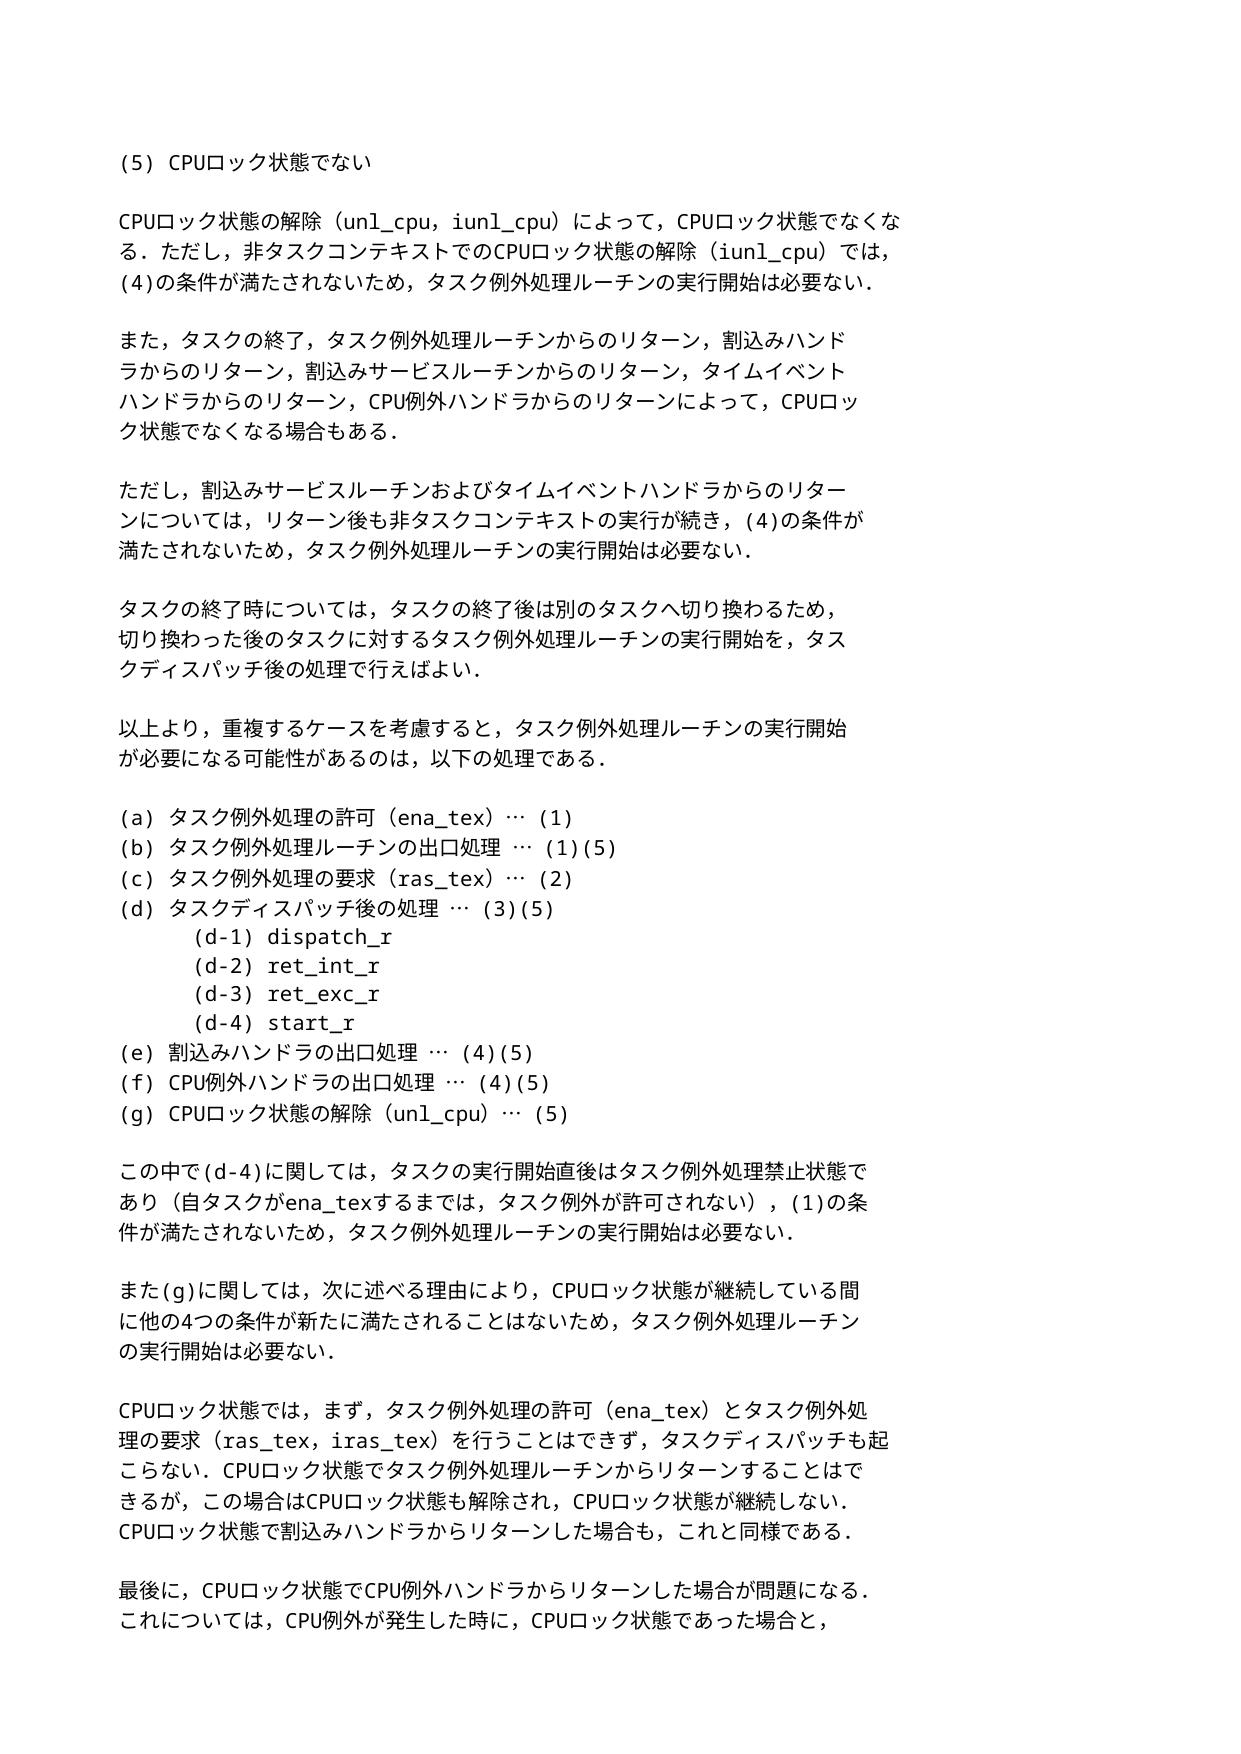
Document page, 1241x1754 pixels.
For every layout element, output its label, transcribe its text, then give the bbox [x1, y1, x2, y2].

text ただし，割込みサービスルーチンおよびタイムイベントハンドラからのリター [118, 474, 1122, 504]
text これについては，CPU例外が発生した時に，CPUロック状態であった場合と， [118, 1604, 1122, 1635]
text (d-1) dispatch_r [118, 922, 1122, 951]
text CPUロック状態では，まず，タスク例外処理の許可（ena_tex）とタスク例外処 [118, 1394, 1122, 1424]
text ハンドラからのリターン，CPU例外ハンドラからのリターンによって，CPUロッ [118, 385, 1122, 415]
text タスクの終了時については，タスクの終了後は別のタスクへ切り換わるため， [118, 593, 1122, 623]
text また(g)に関しては，次に述べる理由により，CPUロック状態が継続している間 [118, 1275, 1122, 1305]
text (5) CPUロック状態でない [118, 147, 1122, 177]
text CPUロック状態で割込みハンドラからリターンした場合も，これと同様である． [118, 1515, 1122, 1546]
text (a) タスク例外処理の許可（ena_tex）… (1) [118, 801, 1122, 831]
text ク状態でなくなる場合もある． [118, 415, 1122, 446]
text (c) タスク例外処理の要求（ras_tex）… (2) [118, 862, 1122, 892]
text 切り換わった後のタスクに対するタスク例外処理ルーチンの実行開始を，タス [118, 623, 1122, 654]
text (d-3) ret_exc_r [118, 979, 1122, 1008]
text (d-4) start_r [118, 1008, 1122, 1036]
text が必要になる可能性があるのは，以下の処理である． [118, 742, 1122, 773]
text 理の要求（ras_tex，iras_tex）を行うことはできず，タスクディスパッチも起 [118, 1424, 1122, 1455]
text ンについては，リターン後も非タスクコンテキストの実行が続き，(4)の条件が [118, 504, 1122, 534]
text に他の4つの条件が新たに満たされることはないため，タスク例外処理ルーチン [118, 1305, 1122, 1335]
text きるが，この場合はCPUロック状態も解除され，CPUロック状態が継続しない． [118, 1485, 1122, 1515]
text 最後に，CPUロック状態でCPU例外ハンドラからリターンした場合が問題になる． [118, 1574, 1122, 1604]
text (f) CPU例外ハンドラの出口処理 … (4)(5) [118, 1066, 1122, 1097]
text (d) タスクディスパッチ後の処理 … (3)(5) [118, 892, 1122, 922]
text (d-2) ret_int_r [118, 951, 1122, 979]
text こらない．CPUロック状態でタスク例外処理ルーチンからリターンすることはで [118, 1455, 1122, 1485]
text クディスパッチ後の処理で行えばよい． [118, 654, 1122, 684]
text ラからのリターン，割込みサービスルーチンからのリターン，タイムイベント [118, 355, 1122, 385]
text この中で(d-4)に関しては，タスクの実行開始直後はタスク例外処理禁止状態で [118, 1156, 1122, 1186]
text る．ただし，非タスクコンテキストでのCPUロック状態の解除（iunl_cpu）では， [118, 236, 1122, 266]
text (b) タスク例外処理ルーチンの出口処理 … (1)(5) [118, 831, 1122, 862]
text (e) 割込みハンドラの出口処理 … (4)(5) [118, 1036, 1122, 1066]
text (g) CPUロック状態の解除（unl_cpu）… (5) [118, 1097, 1122, 1127]
text 件が満たされないため，タスク例外処理ルーチンの実行開始は必要ない． [118, 1216, 1122, 1246]
text あり（自タスクがena_texするまでは，タスク例外が許可されない），(1)の条 [118, 1186, 1122, 1216]
text また，タスクの終了，タスク例外処理ルーチンからのリターン，割込みハンド [118, 325, 1122, 355]
text CPUロック状態の解除（unl_cpu，iunl_cpu）によって，CPUロック状態でなくな [118, 205, 1122, 236]
text 満たされないため，タスク例外処理ルーチンの実行開始は必要ない． [118, 534, 1122, 565]
text の実行開始は必要ない． [118, 1335, 1122, 1366]
text (4)の条件が満たされないため，タスク例外処理ルーチンの実行開始は必要ない． [118, 266, 1122, 296]
text 以上より，重複するケースを考慮すると，タスク例外処理ルーチンの実行開始 [118, 712, 1122, 742]
